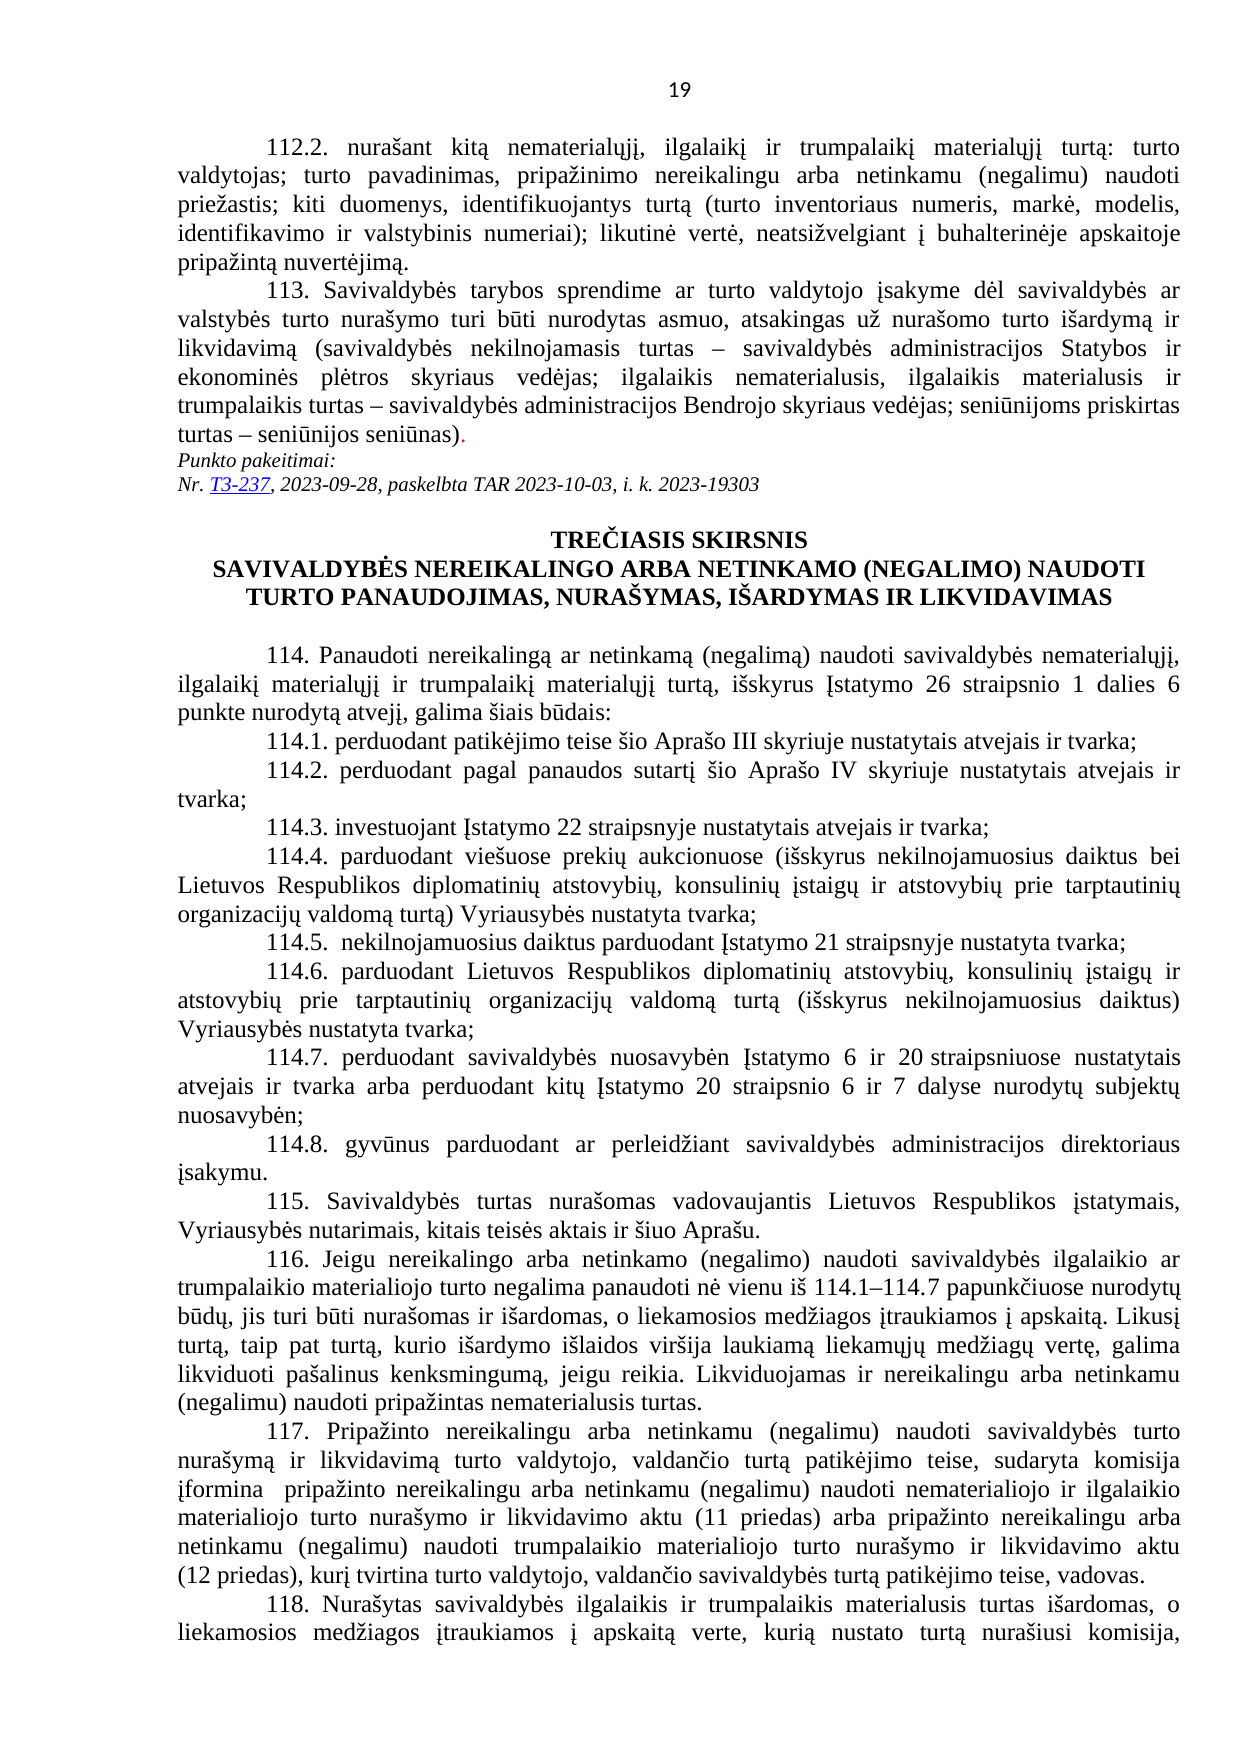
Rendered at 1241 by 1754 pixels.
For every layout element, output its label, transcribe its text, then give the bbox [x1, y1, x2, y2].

text 114.5. nekilnojamuosius daiktus parduodant Įstatymo 21 straipsnyje nustatyta tvarka; [177, 927, 1181, 956]
text 118. Nurašytas savivaldybės ilgalaikis ir trumpalaikis materialusis turtas išardomas, o liekamosios medžiagos įtraukiamos į apskaitą verte, kurią nustato turtą nurašiusi komisija, [177, 1589, 1181, 1646]
text 117. Pripažinto nereikalingu arba netinkamu (negalimu) naudoti savivaldybės turto nurašymą ir likvidavimą turto valdytojo, valdančio turtą patikėjimo teise, sudaryta komisija įformina pripažinto nereikalingu arba netinkamu (negalimu) naudoti nematerialiojo ir ilgalaikio materialiojo turto nurašymo ir likvidavimo aktu (11 priedas) arba pripažinto nereikalingu arba netinkamu (negalimu) naudoti trumpalaikio materialiojo turto nurašymo ir likvidavimo aktu (12 priedas), kurį tvirtina turto valdytojo, valdančio savivaldybės turtą patikėjimo teise, vadovas. [177, 1416, 1181, 1589]
text 114.6. parduodant Lietuvos Respublikos diplomatinių atstovybių, konsulinių įstaigų ir atstovybių prie tarptautinių organizacijų valdomą turtą (išskyrus nekilnojamuosius daiktus) Vyriausybės nustatyta tvarka; [177, 956, 1181, 1042]
text 115. Savivaldybės turtas nurašomas vadovaujantis Lietuvos Respublikos įstatymais, Vyriausybės nutarimais, kitais teisės aktais ir šiuo Aprašu. [177, 1186, 1181, 1244]
text 112.2. nurašant kitą nematerialųjį, ilgalaikį ir trumpalaikį materialųjį turtą: turto valdytojas; turto pavadinimas, pripažinimo nereikalingu arba netinkamu (negalimu) naudoti priežastis; kiti duomenys, identifikuojantys turtą (turto inventoriaus numeris, markė, modelis, identifikavimo ir valstybinis numeriai); likutinė vertė, neatsižvelgiant į buhalterinėje apskaitoje pripažintą nuvertėjimą. [177, 132, 1181, 276]
text 116. Jeigu nereikalingo arba netinkamo (negalimo) naudoti savivaldybės ilgalaikio ar trumpalaikio materialiojo turto negalima panaudoti nė vienu iš 114.1–114.7 papunkčiuose nurodytų būdų, jis turi būti nurašomas ir išardomas, o liekamosios medžiagos įtraukiamos į apskaitą. Likusį turtą, taip pat turtą, kurio išardymo išlaidos viršija laukiamą liekamųjų medžiagų vertę, galima likviduoti pašalinus kenksmingumą, jeigu reikia. Likviduojamas ir nereikalingu arba netinkamu (negalimu) naudoti pripažintas nematerialusis turtas. [177, 1244, 1181, 1416]
text 114.1. perduodant patikėjimo teise šio Aprašo III skyriuje nustatytais atvejais ir tvarka; [177, 726, 1181, 755]
text 114.3. investuojant Įstatymo 22 straipsnyje nustatytais atvejais ir tvarka; [177, 812, 1181, 841]
text 114. Panaudoti nereikalingą ar netinkamą (negalimą) naudoti savivaldybės nematerialųjį, ilgalaikį materialųjį ir trumpalaikį materialųjį turtą, išskyrus Įstatymo 26 straipsnio 1 dalies 6 punkte nurodytą atvejį, galima šiais būdais: [177, 640, 1181, 726]
text 114.2. perduodant pagal panaudos sutartį šio Aprašo IV skyriuje nustatytais atvejais ir tvarka; [177, 755, 1181, 812]
text SAVIVALDYBĖS NEREIKALINGO ARBA NETINKAMO (NEGALIMO) NAUDOTI TURTO PANAUDOJIMAS, NURAŠYMAS, IŠARDYMAS IR LIKVIDAVIMAS [177, 554, 1181, 611]
text 114.8. gyvūnus parduodant ar perleidžiant savivaldybės administracijos direktoriaus įsakymu. [177, 1129, 1181, 1186]
text 113. Savivaldybės tarybos sprendime ar turto valdytojo įsakyme dėl savivaldybės ar valstybės turto nurašymo turi būti nurodytas asmuo, atsakingas už nurašomo turto išardymą ir likvidavimą (savivaldybės nekilnojamasis turtas – savivaldybės administracijos Statybos ir ekonominės plėtros skyriaus vedėjas; ilgalaikis nematerialusis, ilgalaikis materialusis ir trumpalaikis turtas – savivaldybės administracijos Bendrojo skyriaus vedėjas; seniūnijoms priskirtas turtas – seniūnijos seniūnas). [177, 276, 1181, 448]
text Punkto pakeitimai: [177, 448, 1181, 472]
text Nr. T3-237, 2023-09-28, paskelbta TAR 2023-10-03, i. k. 2023-19303 [177, 472, 1181, 496]
text 114.4. parduodant viešuose prekių aukcionuose (išskyrus nekilnojamuosius daiktus bei Lietuvos Respublikos diplomatinių atstovybių, konsulinių įstaigų ir atstovybių prie tarptautinių organizacijų valdomą turtą) Vyriausybės nustatyta tvarka; [177, 841, 1181, 927]
text TREČIASIS SKIRSNIS [177, 525, 1181, 554]
text 114.7. perduodant savivaldybės nuosavybėn Įstatymo 6 ir 20 straipsniuose nustatytais atvejais ir tvarka arba perduodant kitų Įstatymo 20 straipsnio 6 ir 7 dalyse nurodytų subjektų nuosavybėn; [177, 1042, 1181, 1129]
